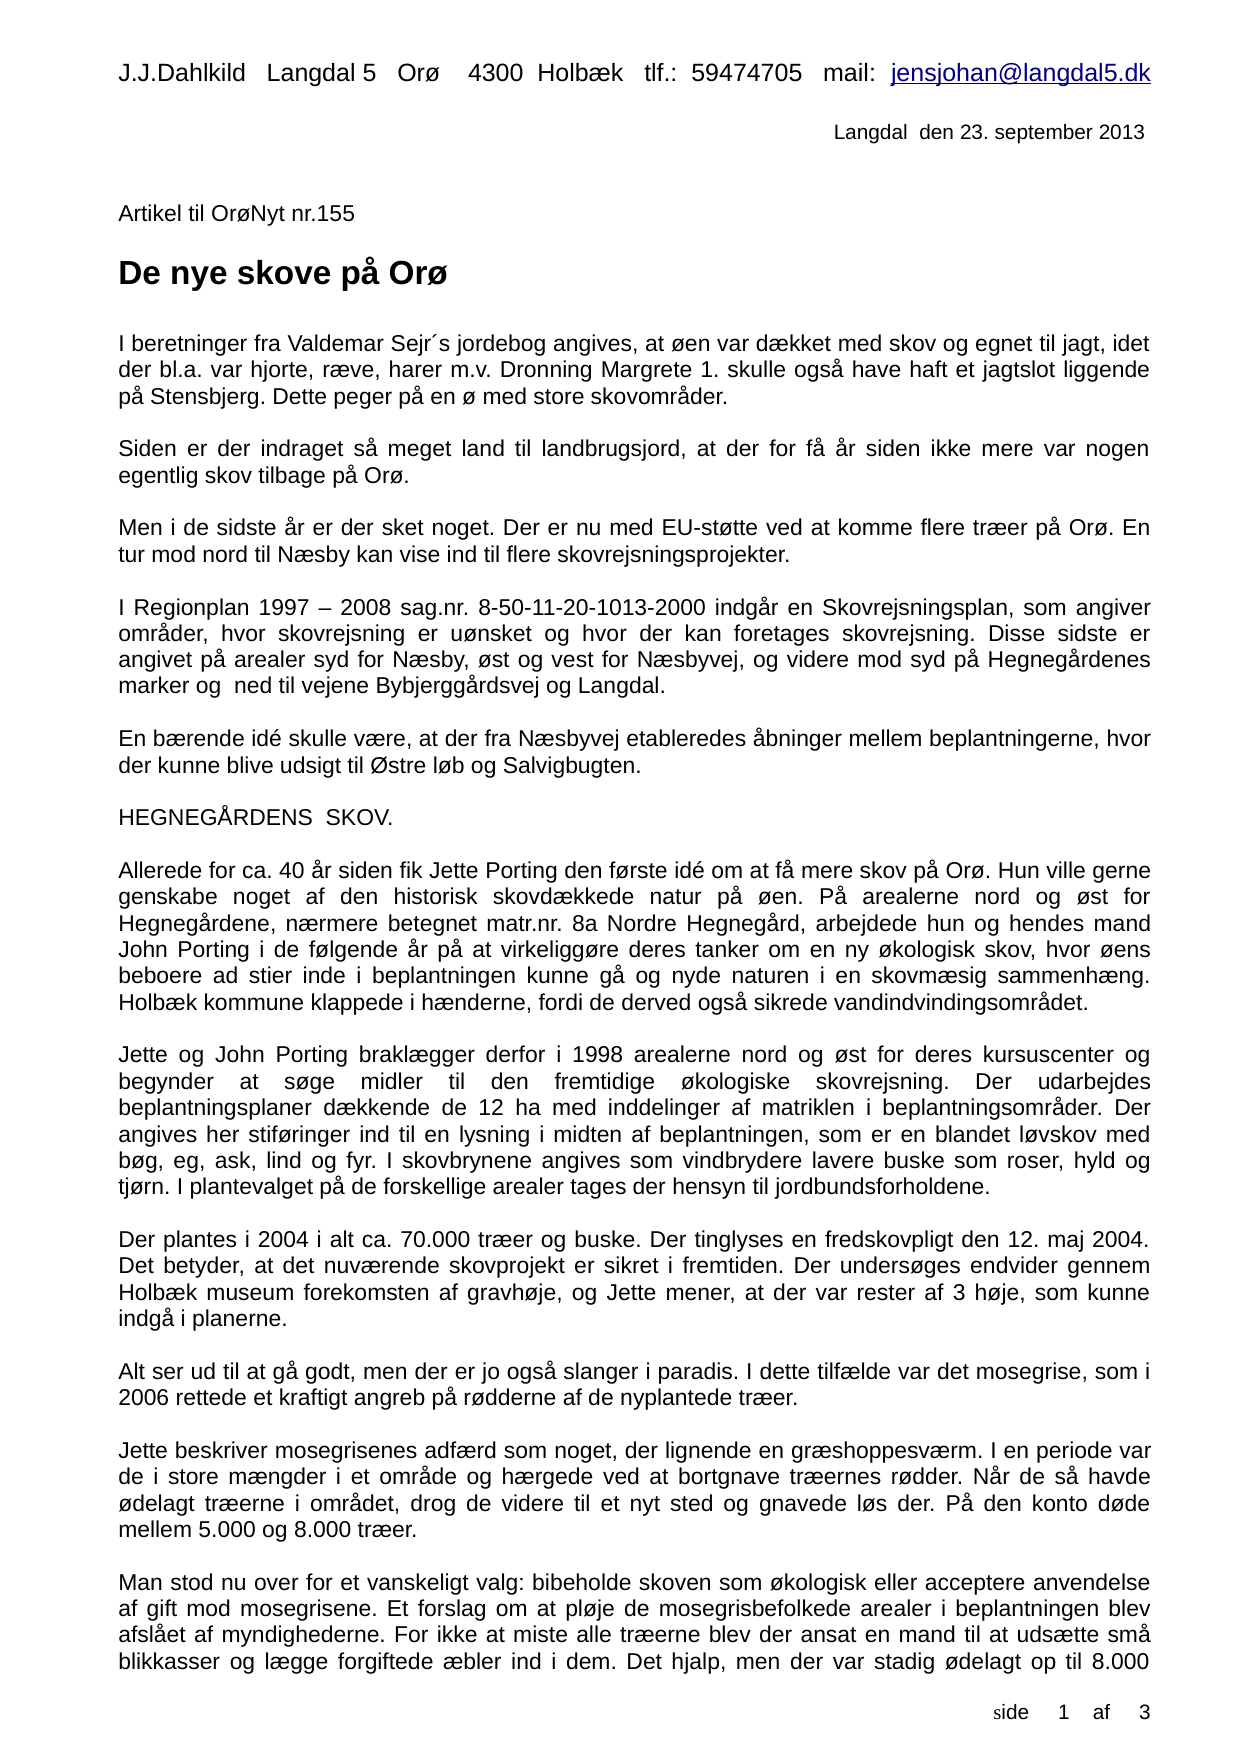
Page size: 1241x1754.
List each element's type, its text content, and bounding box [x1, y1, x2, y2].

text Jette og John Porting braklægger derfor i 1998 arealerne nord og øst for deres kursuscenter og begynder at søge midler til den fremtidige økologiske skovrejsning. Der udarbejdes beplantningsplaner dækkende de 12 ha med inddelinger af matriklen i beplantningsområder. Der angives her stiføringer ind til en lysning i midten af beplantningen, som er en blandet løvskov med bøg, eg, ask, lind og fyr. I skovbrynene angives som vindbrydere lavere buske som roser, hyld og tjørn. I plantevalget på de forskellige arealer tages der hensyn til jordbundsforholdene. [118, 1041, 1152, 1199]
text En bærende idé skulle være, at der fra Næsbyvej etableredes åbninger mellem beplantningerne, hvor der kunne blive udsigt til Østre løb og Salvigbugten. [118, 725, 1152, 778]
text Alt ser ud til at gå godt, men der er jo også slanger i paradis. I dette tilfælde var det mosegrise, som i 2006 rettede et kraftigt angreb på rødderne af de nyplantede træer. [118, 1358, 1152, 1410]
text Man stod nu over for et vanskeligt valg: bibeholde skoven som økologisk eller acceptere anvendelse af gift mod mosegrisene. Et forslag om at pløje de mosegrisbefolkede arealer i beplantningen blev afslået af myndighederne. For ikke at miste alle træerne blev der ansat en mand til at udsætte små blikkasser og lægge forgiftede æbler ind i dem. Det hjalp, men der var stadig ødelagt op til 8.000 [118, 1568, 1152, 1674]
text I beretninger fra Valdemar Sejr´s jordebog angives, at øen var dækket med skov og egnet til jagt, idet der bl.a. var hjorte, ræve, harer m.v. Dronning Margrete 1. skulle også have haft et jagtslot liggende på Stensbjerg. Dette peger på en ø med store skovområder. [118, 330, 1152, 409]
text Men i de sidste år er der sket noget. Der er nu med EU-støtte ved at komme flere træer på Orø. En tur mod nord til Næsby kan vise ind til flere skovrejsningsprojekter. [118, 514, 1152, 567]
text Allerede for ca. 40 år siden fik Jette Porting den første idé om at få mere skov på Orø. Hun ville gerne genskabe noget af den historisk skovdækkede natur på øen. På arealerne nord og øst for Hegnegårdene, nærmere betegnet matr.nr. 8a Nordre Hegnegård, arbejdede hun og hendes mand John Porting i de følgende år på at virkeliggøre deres tanker om en ny økologisk skov, hvor øens beboere ad stier inde i beplantningen kunne gå og nyde naturen i en skovmæsig sammenhæng. Holbæk kommune klappede i hænderne, fordi de derved også sikrede vandindvindingsområdet. [118, 857, 1152, 1015]
text I Regionplan 1997 – 2008 sag.nr. 8-50-11-20-1013-2000 indgår en Skovrejsningsplan, som angiver områder, hvor skovrejsning er uønsket og hvor der kan foretages skovrejsning. Disse sidste er angivet på arealer syd for Næsby, øst og vest for Næsbyvej, og videre mod syd på Hegnegårdenes marker og ned til vejene Bybjerggårdsvej og Langdal. [118, 593, 1152, 699]
text De nye skove på Orø [118, 253, 1152, 291]
text Der plantes i 2004 i alt ca. 70.000 træer og buske. Der tinglyses en fredskovpligt den 12. maj 2004. Det betyder, at det nuværende skovprojekt er sikret i fremtiden. Der undersøges endvider gennem Holbæk museum forekomsten af gravhøje, og Jette mener, at der var rester af 3 høje, som kunne indgå i planerne. [118, 1226, 1152, 1331]
text HEGNEGÅRDENS SKOV. [118, 804, 1152, 831]
text Siden er der indraget så meget land til landbrugsjord, at der for få år siden ikke mere var nogen egentlig skov tilbage på Orø. [118, 435, 1152, 488]
text Artikel til OrøNyt nr.155 [118, 200, 1152, 227]
text Jette beskriver mosegrisenes adfærd som noget, der lignende en græshoppesværm. I en periode var de i store mængder i et område og hærgede ved at bortgnave træernes rødder. Når de så havde ødelagt træerne i området, drog de videre til et nyt sted og gnavede løs der. På den konto døde mellem 5.000 og 8.000 træer. [118, 1437, 1152, 1542]
